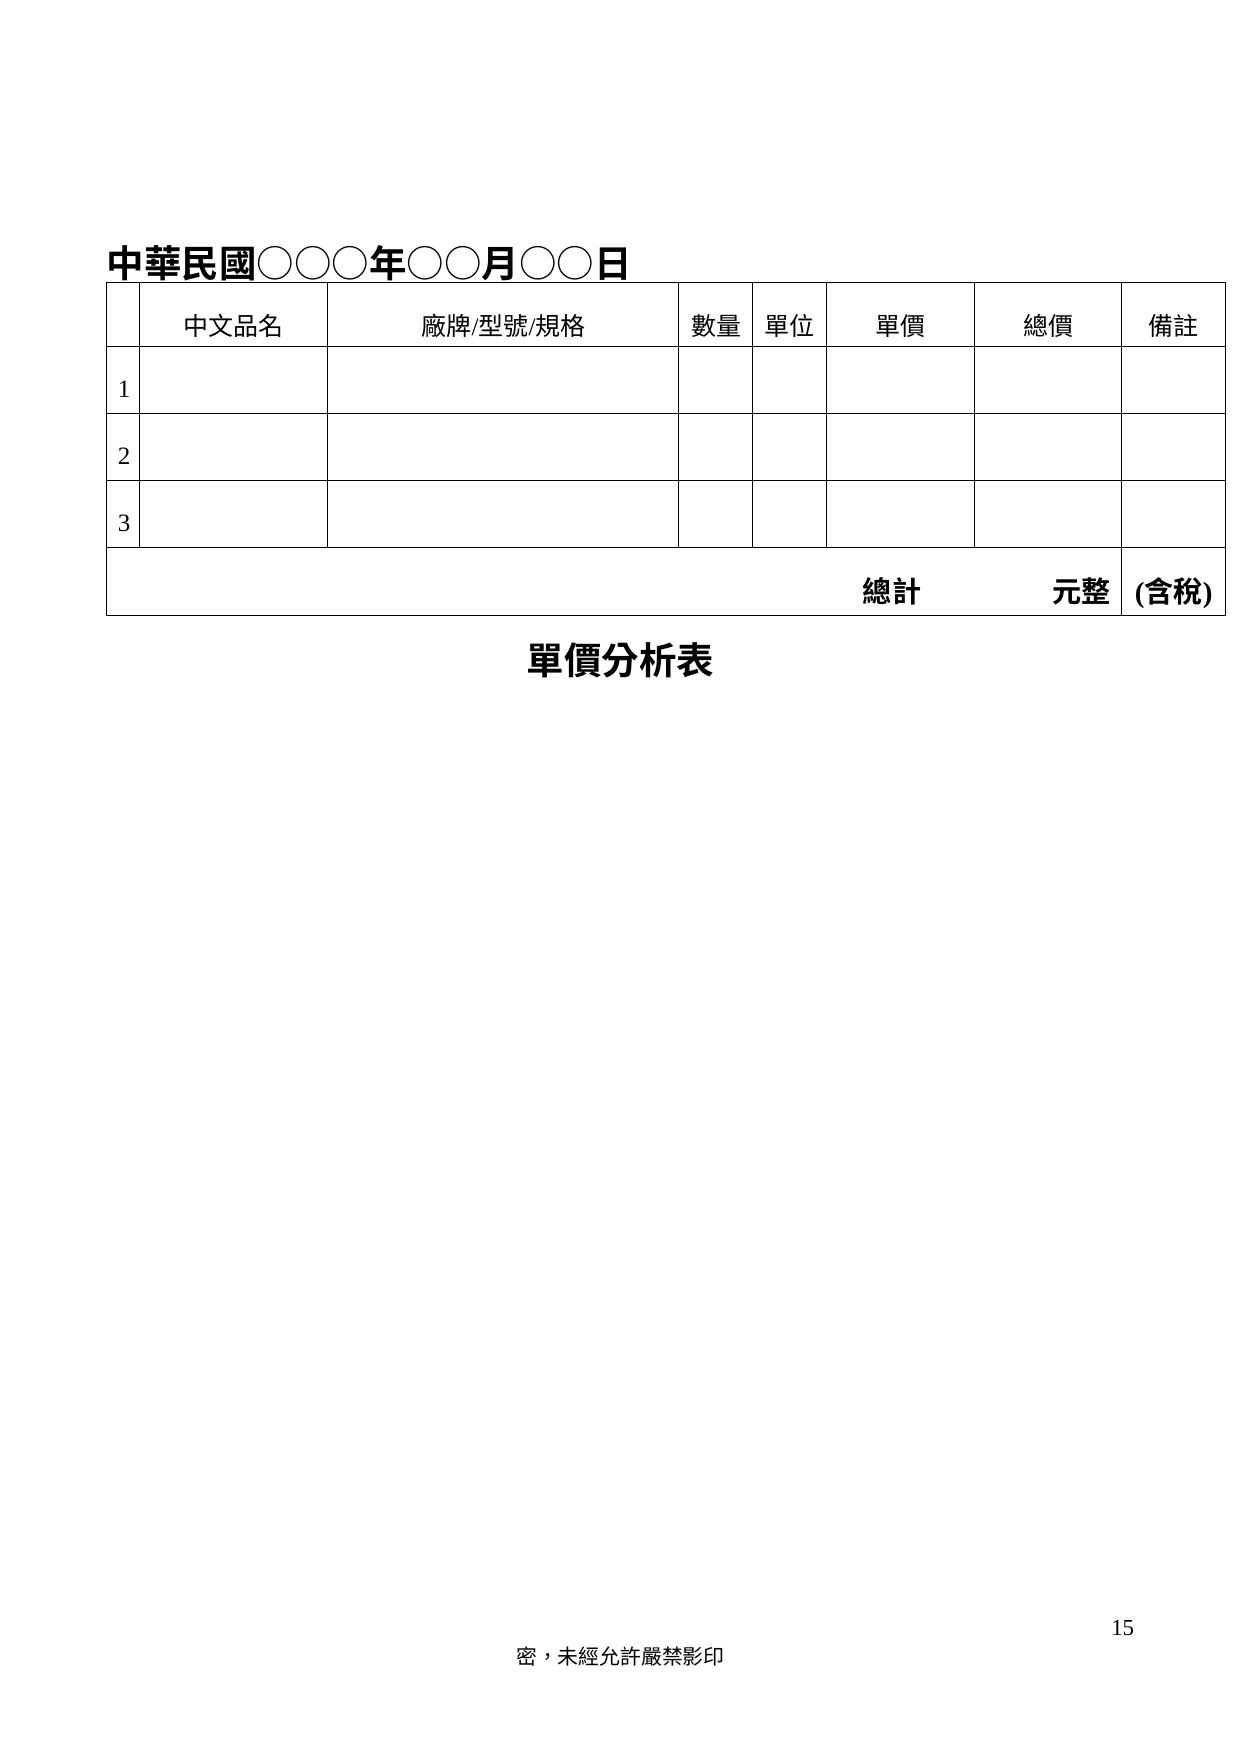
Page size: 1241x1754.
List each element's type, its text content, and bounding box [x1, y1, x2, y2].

table_cell [140, 481, 327, 547]
table_header 單位 [753, 283, 826, 346]
table_cell [975, 347, 1121, 413]
table_cell 3 [107, 481, 139, 547]
table_header 中文品名 [140, 283, 327, 346]
table_header 廠牌/型號/規格 [328, 283, 678, 346]
table_cell [975, 414, 1121, 479]
table_header [107, 283, 139, 346]
table_cell 2 [107, 414, 139, 479]
text 中華民國○○○年○○月○○日 [106, 219, 1134, 282]
table_cell (含稅) [1122, 548, 1225, 615]
table_cell [1122, 347, 1225, 413]
table_cell [328, 414, 678, 479]
table_cell [328, 347, 678, 413]
table_cell [753, 347, 826, 413]
table_cell [679, 347, 752, 413]
table_cell 總計 元整 [107, 548, 1121, 615]
text 單價分析表 [106, 616, 1134, 679]
table_cell 1 [107, 347, 139, 413]
table_cell [753, 481, 826, 547]
table_cell [753, 414, 826, 479]
table_cell [140, 414, 327, 479]
table_header 總價 [975, 283, 1121, 346]
table_header 單價 [827, 283, 974, 346]
table_cell [975, 481, 1121, 547]
table_cell [328, 481, 678, 547]
table_header 數量 [679, 283, 752, 346]
table_cell [679, 481, 752, 547]
table_cell [827, 347, 974, 413]
table_cell [140, 347, 327, 413]
table_cell [827, 481, 974, 547]
table_header 備註 [1122, 283, 1225, 346]
table_cell [679, 414, 752, 479]
table_cell [1122, 481, 1225, 547]
table_cell [1122, 414, 1225, 479]
table_cell [827, 414, 974, 479]
